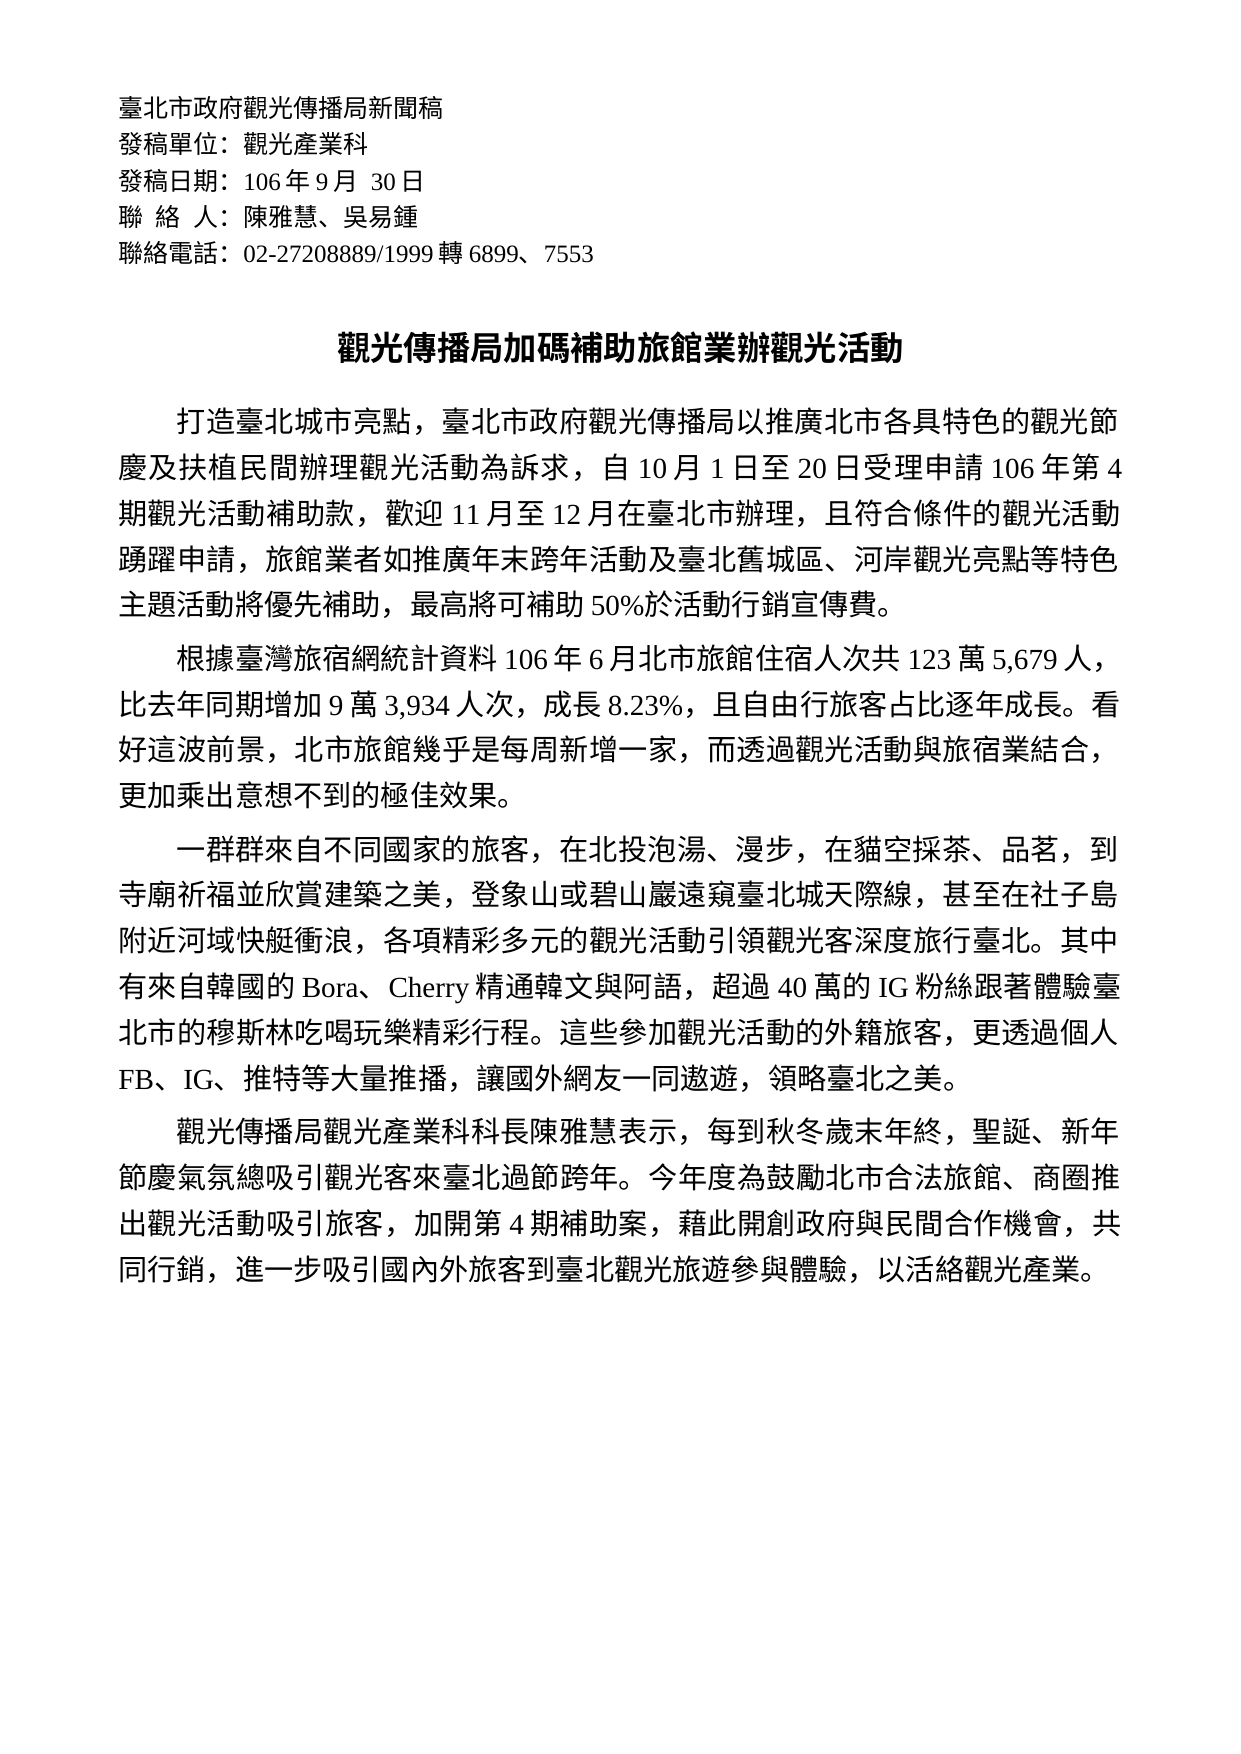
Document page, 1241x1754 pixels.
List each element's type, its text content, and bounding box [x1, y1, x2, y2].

text 根據臺灣旅宿網統計資料106年6月北市旅館住宿人次共123萬5,679人，比去年同期增加9萬3,934人次，成長8.23%，且自由行旅客占比逐年成長。看好這波前景，北市旅館幾乎是每周新增一家，而透過觀光活動與旅宿業結合，更加乘出意想不到的極佳效果。 [118, 632, 1122, 816]
text 觀光傳播局加碼補助旅館業辦觀光活動 [118, 320, 1122, 370]
text 觀光傳播局觀光產業科科長陳雅慧表示，每到秋冬歲末年終，聖誕、新年節慶氣氛總吸引觀光客來臺北過節跨年。今年度為鼓勵北市合法旅館、商圈推出觀光活動吸引旅客，加開第4期補助案，藉此開創政府與民間合作機會，共同行銷，進一步吸引國內外旅客到臺北觀光旅遊參與體驗，以活絡觀光產業。 [118, 1106, 1122, 1289]
text 聯絡電話：02-27208889/1999轉6899、7553 [118, 234, 1122, 270]
text 打造臺北城市亮點，臺北市政府觀光傳播局以推廣北市各具特色的觀光節慶及扶植民間辦理觀光活動為訴求，自10月1日至20日受理申請106年第4期觀光活動補助款，歡迎11月至12月在臺北市辦理，且符合條件的觀光活動踴躍申請，旅館業者如推廣年末跨年活動及臺北舊城區、河岸觀光亮點等特色主題活動將優先補助，最高將可補助50%於活動行銷宣傳費。 [118, 396, 1122, 625]
text 聯 絡 人：陳雅慧、吳易鍾 [118, 197, 1122, 234]
text 發稿單位：觀光產業科 [118, 125, 1122, 161]
text 一群群來自不同國家的旅客，在北投泡湯、漫步，在貓空採茶、品茗，到寺廟祈福並欣賞建築之美，登象山或碧山巖遠窺臺北城天際線，甚至在社子島附近河域快艇衝浪，各項精彩多元的觀光活動引領觀光客深度旅行臺北。其中有來自韓國的Bora、Cherry精通韓文與阿語，超過40萬的IG粉絲跟著體驗臺北市的穆斯林吃喝玩樂精彩行程。這些參加觀光活動的外籍旅客，更透過個人FB、IG、推特等大量推播，讓國外網友一同遨遊，領略臺北之美。 [118, 823, 1122, 1098]
text 臺北市政府觀光傳播局新聞稿 [118, 89, 1122, 125]
text 發稿日期：106年9月 30日 [118, 161, 1122, 197]
